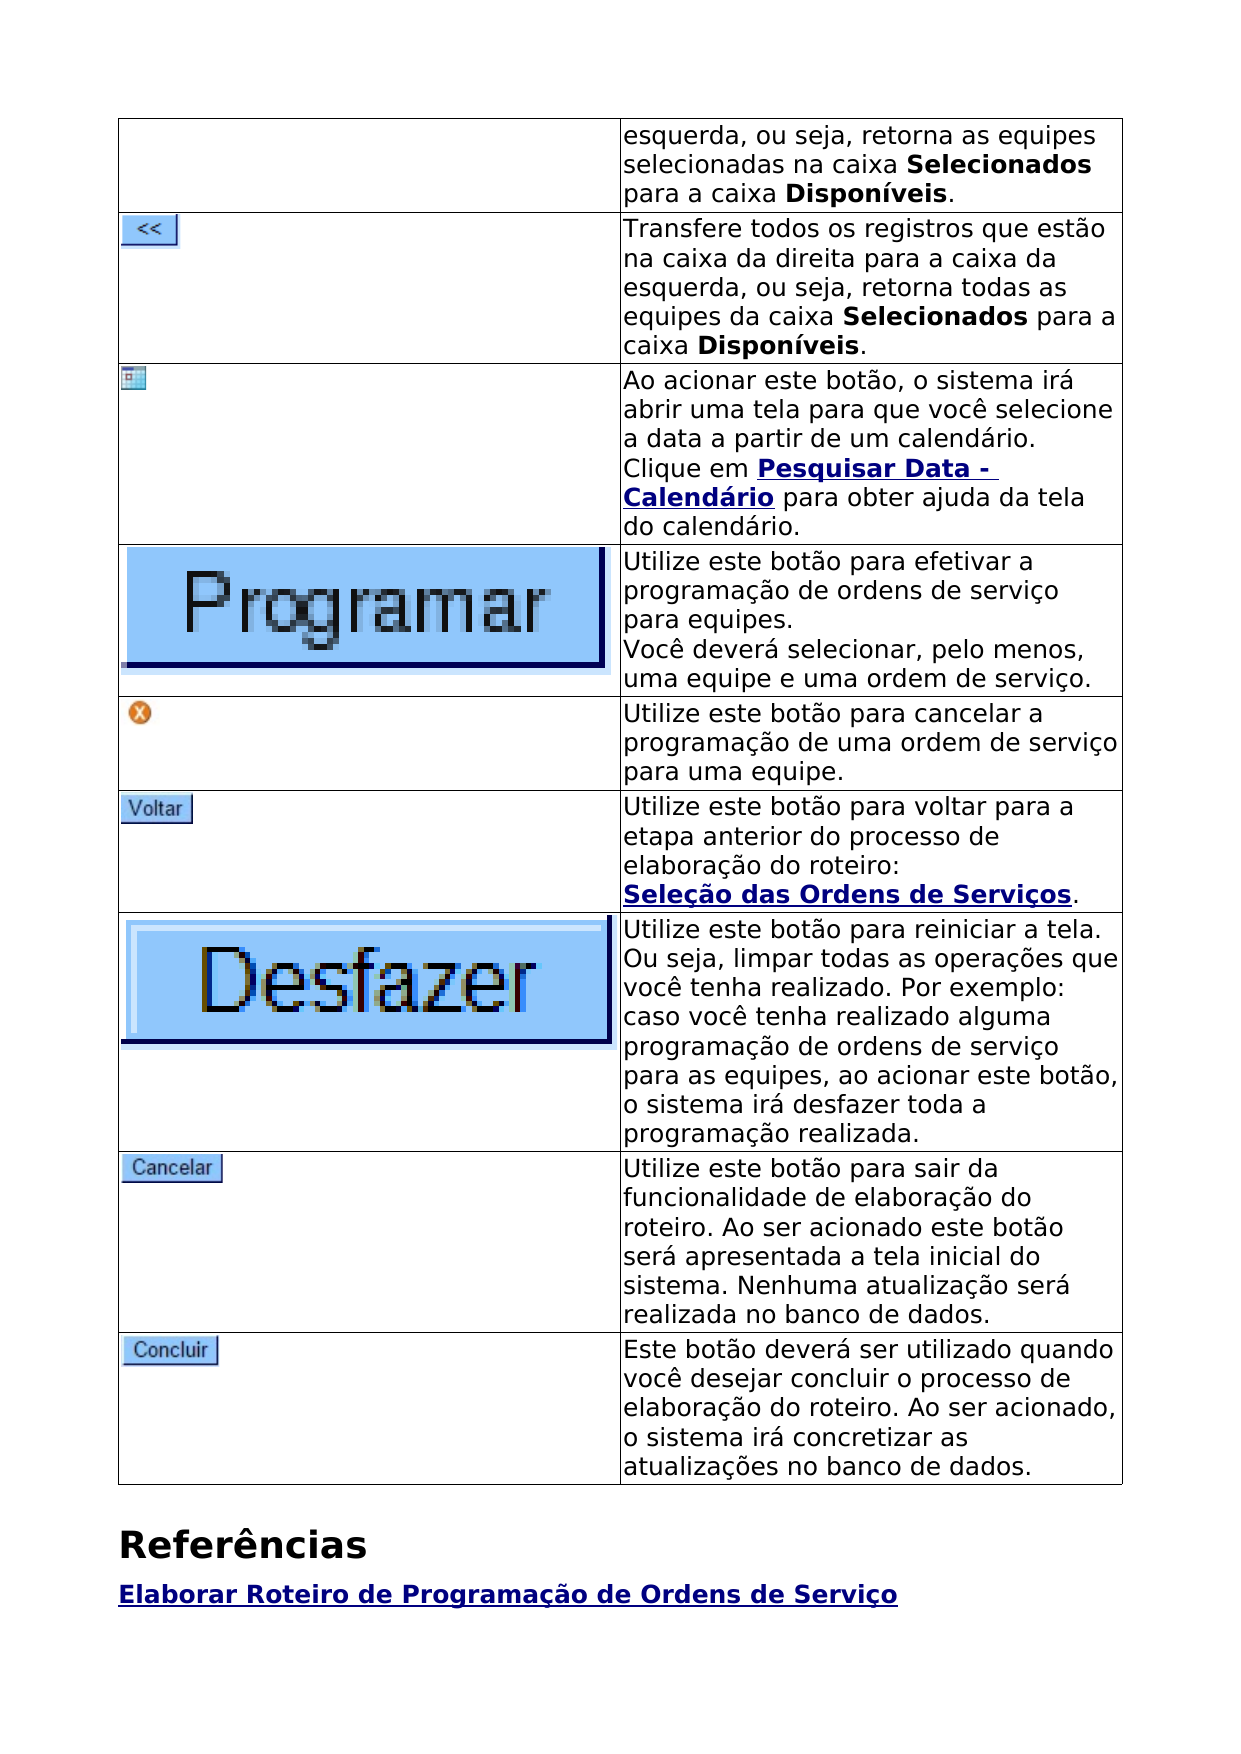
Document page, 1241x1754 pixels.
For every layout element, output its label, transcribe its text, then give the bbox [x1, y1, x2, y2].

table_cell [119, 545, 620, 696]
picture [121, 699, 160, 726]
picture [121, 1335, 220, 1367]
table_cell esquerda, ou seja, retorna as equipes selecionadas na caixa Selecionados para a caixa Disponíveis. [621, 119, 1122, 212]
table_cell Transfere todos os registros que estão na caixa da direita para a caixa da esquerda, ou seja, retorna todas as equipes da caixa Selecionados para a caixa Disponíveis. [621, 213, 1122, 363]
table_cell [119, 213, 620, 363]
table_cell Utilize este botão para efetivar a programação de ordens de serviço para equipes. Você deverá selecionar, pelo menos, uma equipe e uma ordem de serviço. [621, 545, 1122, 696]
table_cell [119, 1152, 620, 1332]
picture [121, 792, 193, 824]
table_cell Utilize este botão para voltar para a etapa anterior do processo de elaboração do roteiro: Seleção das Ordens de Serviços. [621, 791, 1122, 912]
table_cell Este botão deverá ser utilizado quando você desejar concluir o processo de elaboração do roteiro. Ao ser acionado, o sistema irá concretizar as atualizações no banco de dados. [621, 1333, 1122, 1484]
picture [121, 547, 618, 675]
picture [121, 915, 618, 1050]
table_cell [119, 791, 620, 912]
table_cell [119, 364, 620, 544]
subtitle Referências [118, 1524, 1122, 1568]
table_cell Utilize este botão para cancelar a programação de uma ordem de serviço para uma equipe. [621, 697, 1122, 789]
picture [121, 366, 147, 390]
table_cell Utilize este botão para reiniciar a tela. Ou seja, limpar todas as operações que você tenha realizado. Por exemplo: caso você tenha realizado alguma programação de ordens de serviço para as equipes, ao acionar este botão, o sistema irá desfazer toda a programação realizada. [621, 913, 1122, 1151]
picture [121, 214, 181, 249]
table_cell [119, 119, 620, 212]
table_cell [119, 697, 620, 789]
text Elaborar Roteiro de Programação de Ordens de Serviço [118, 1580, 1122, 1609]
table_cell [119, 913, 620, 1151]
picture [121, 1154, 223, 1183]
table_cell [119, 1333, 620, 1484]
table_cell Utilize este botão para sair da funcionalidade de elaboração do roteiro. Ao ser acionado este botão será apresentada a tela inicial do sistema. Nenhuma atualização será realizada no banco de dados. [621, 1152, 1122, 1332]
table_cell Ao acionar este botão, o sistema irá abrir uma tela para que você selecione a data a partir de um calendário. Clique em Pesquisar Data - Calendário para obter ajuda da tela do calendário. [621, 364, 1122, 544]
